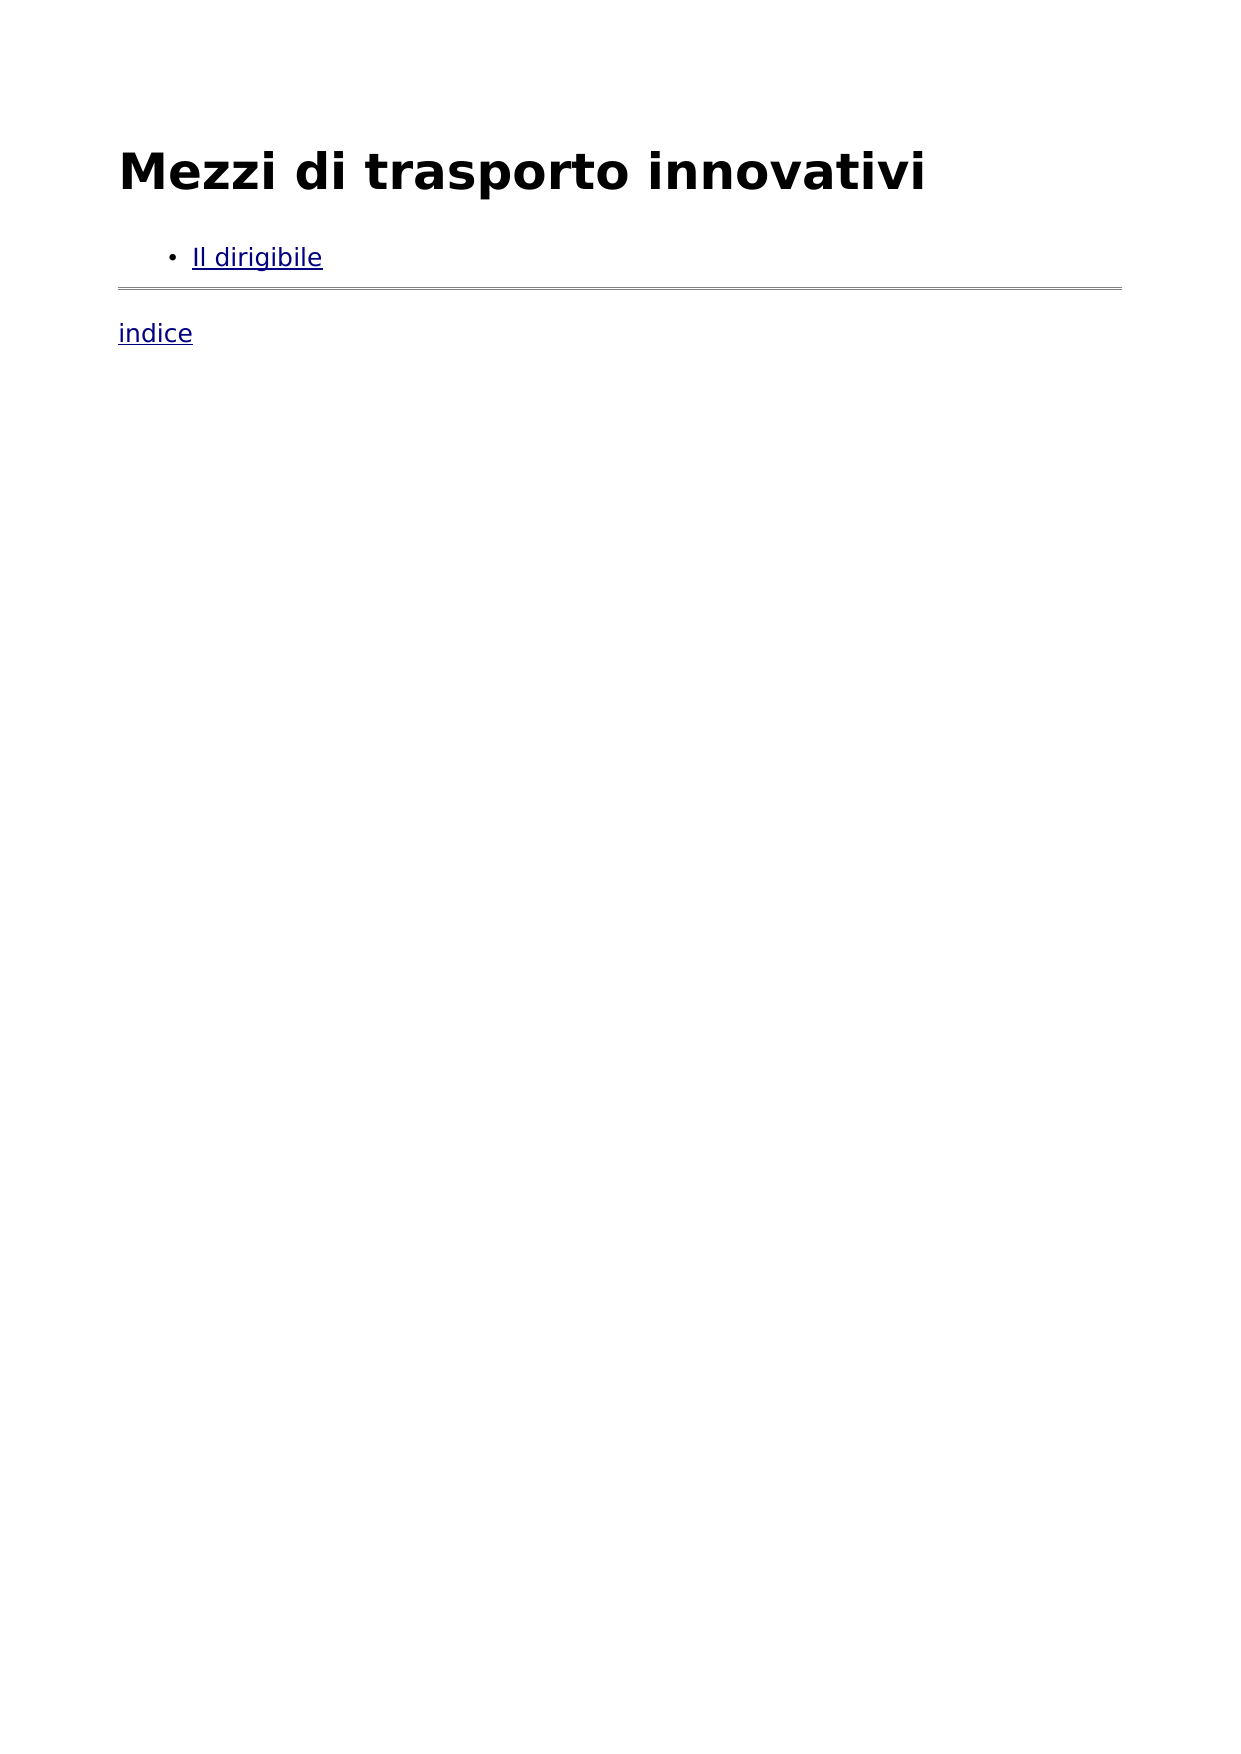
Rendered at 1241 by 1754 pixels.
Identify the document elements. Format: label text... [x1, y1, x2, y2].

subtitle Mezzi di trasporto innovativi [118, 143, 1122, 201]
list Il dirigibile [177, 243, 1122, 272]
text indice [118, 319, 1122, 348]
